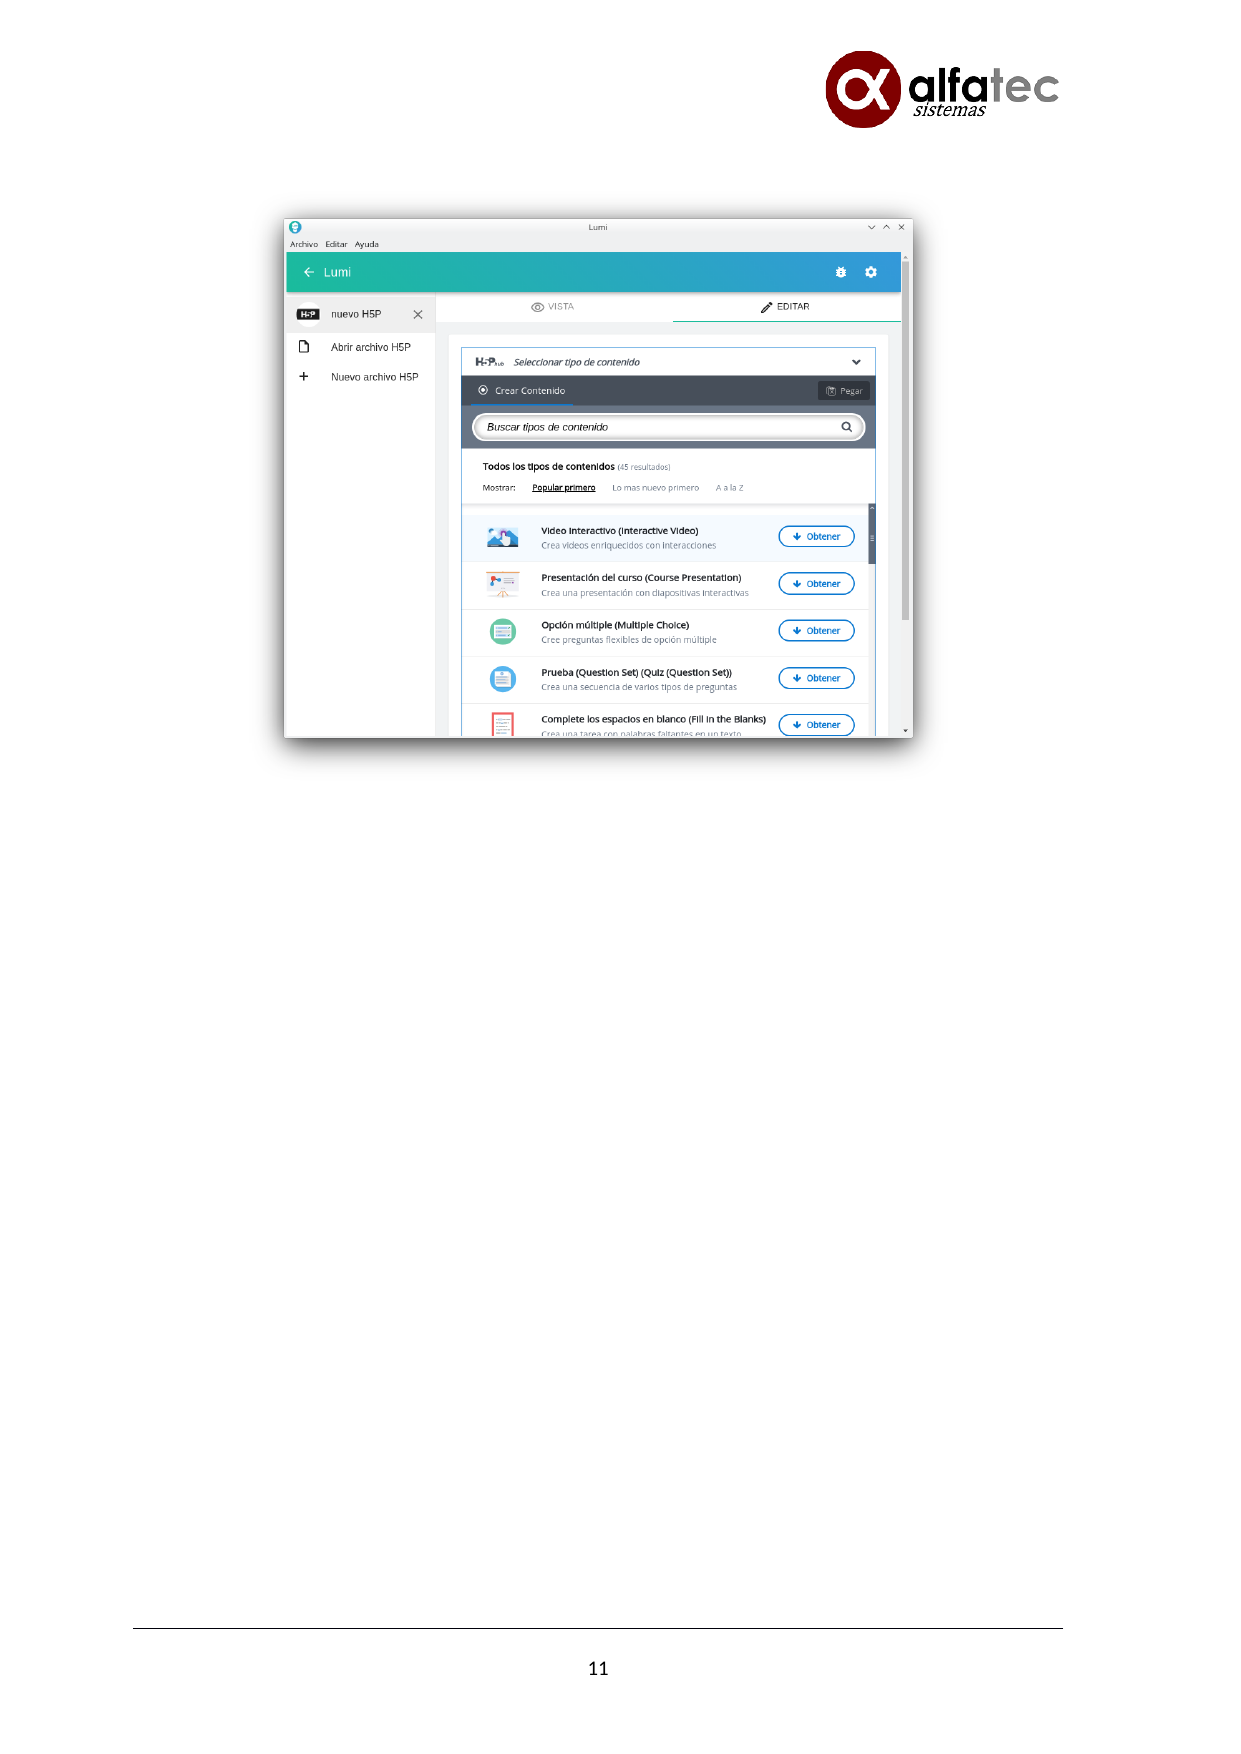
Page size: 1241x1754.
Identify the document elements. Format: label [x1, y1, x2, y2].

picture [825, 51, 1061, 128]
picture [243, 185, 953, 786]
